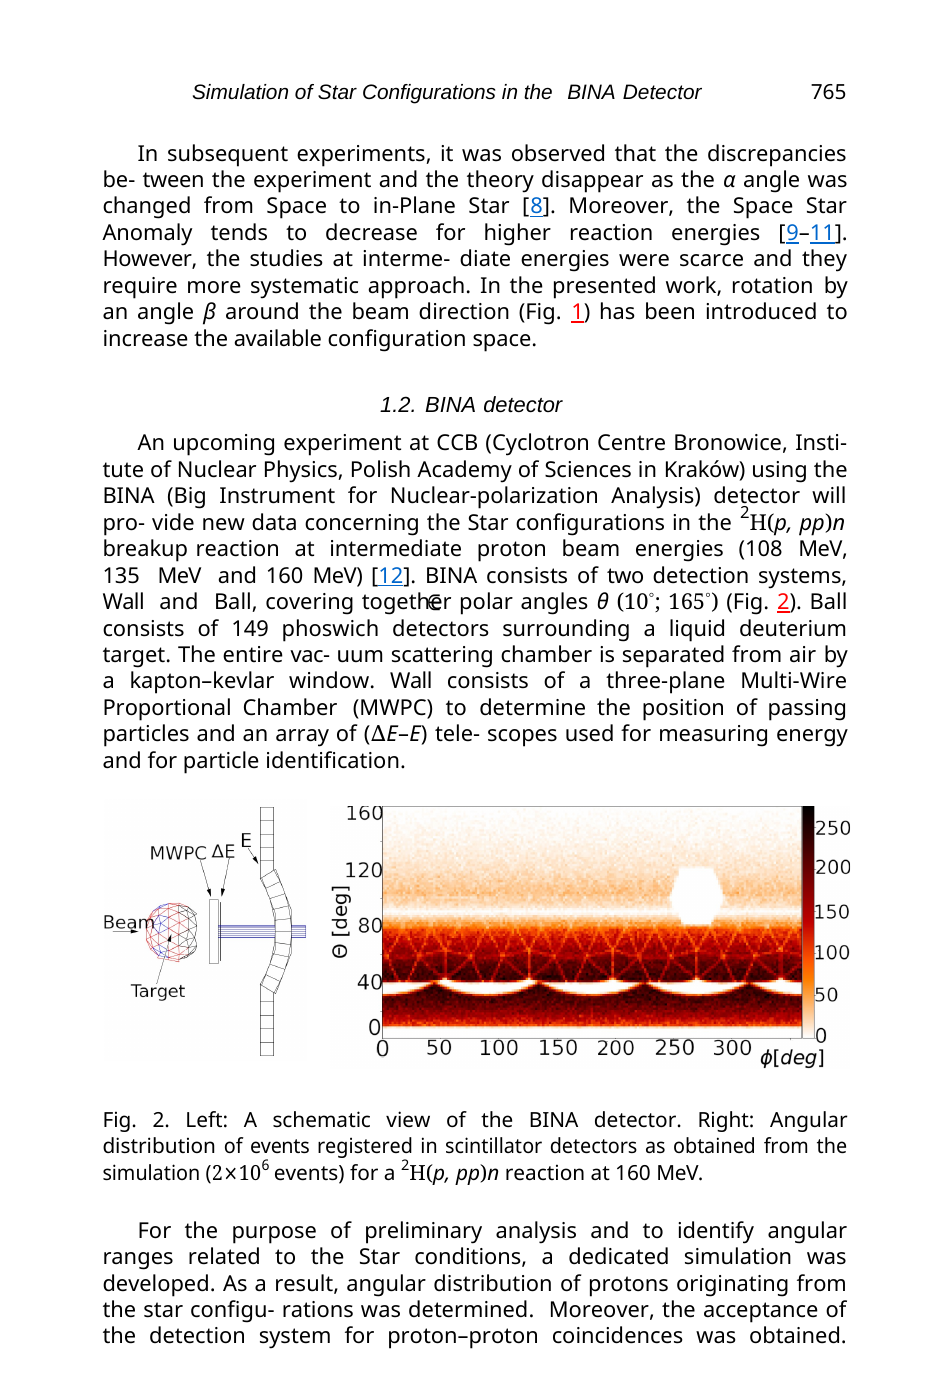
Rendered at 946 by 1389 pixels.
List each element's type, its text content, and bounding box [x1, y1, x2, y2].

text ∈ [427, 592, 442, 615]
text In subsequent experiments, it was observed that the discrepancies be- tween the experiment and the theory disappear as the α angle was changed from Space to in-Plane Star [8]. Moreover, the Space Star Anomaly tends to decrease for higher reaction energies [9–11]. However, the studies at interme- diate energies were scarce and they require more systematic approach. In the presented work, rotation by an angle β around the beam direction (Fig. 1) has been introduced to increase the available configuration space. [102, 140, 848, 352]
text Fig. 2. Left: A schematic view of the BINA detector. Right: Angular distribution of events registered in scintillator detectors as obtained from the simulation (2×106 events) for a 2H(p, pp)n reaction at 160 MeV. [102, 1106, 848, 1186]
text An upcoming experiment at CCB (Cyclotron Centre Bronowice, Insti- tute of Nuclear Physics, Polish Academy of Sciences in Kraków) using the BINA (Big Instrument for Nuclear-polarization Analysis) detector will pro- vide new data concerning the Star configurations in the 2H(p, pp)n breakup reaction at intermediate proton beam energies (108 MeV, 135 MeV and 160 MeV) [12]. BINA consists of two detection systems, Wall and Ball, covering together polar angles θ (10◦; 165◦) (Fig. 2). Ball consists of 149 phoswich detectors surrounding a liquid deuterium target. The entire vac- uum scattering chamber is separated from air by a kapton–kevlar window. Wall consists of a three-plane Multi-Wire Proportional Chamber (MWPC) to determine the position of passing particles and an array of (∆E–E) tele- scopes used for measuring energy and for particle identification. [102, 429, 848, 773]
text For the purpose of preliminary analysis and to identify angular ranges related to the Star conditions, a dedicated simulation was developed. As a result, angular distribution of protons originating from the star configu- rations was determined. Moreover, the acceptance of the detection system for proton–proton coincidences was obtained. [102, 1217, 848, 1349]
list BINA detector [380, 392, 858, 417]
text Simulation of Star Configurations in the BINA Detector 765 [192, 77, 858, 106]
